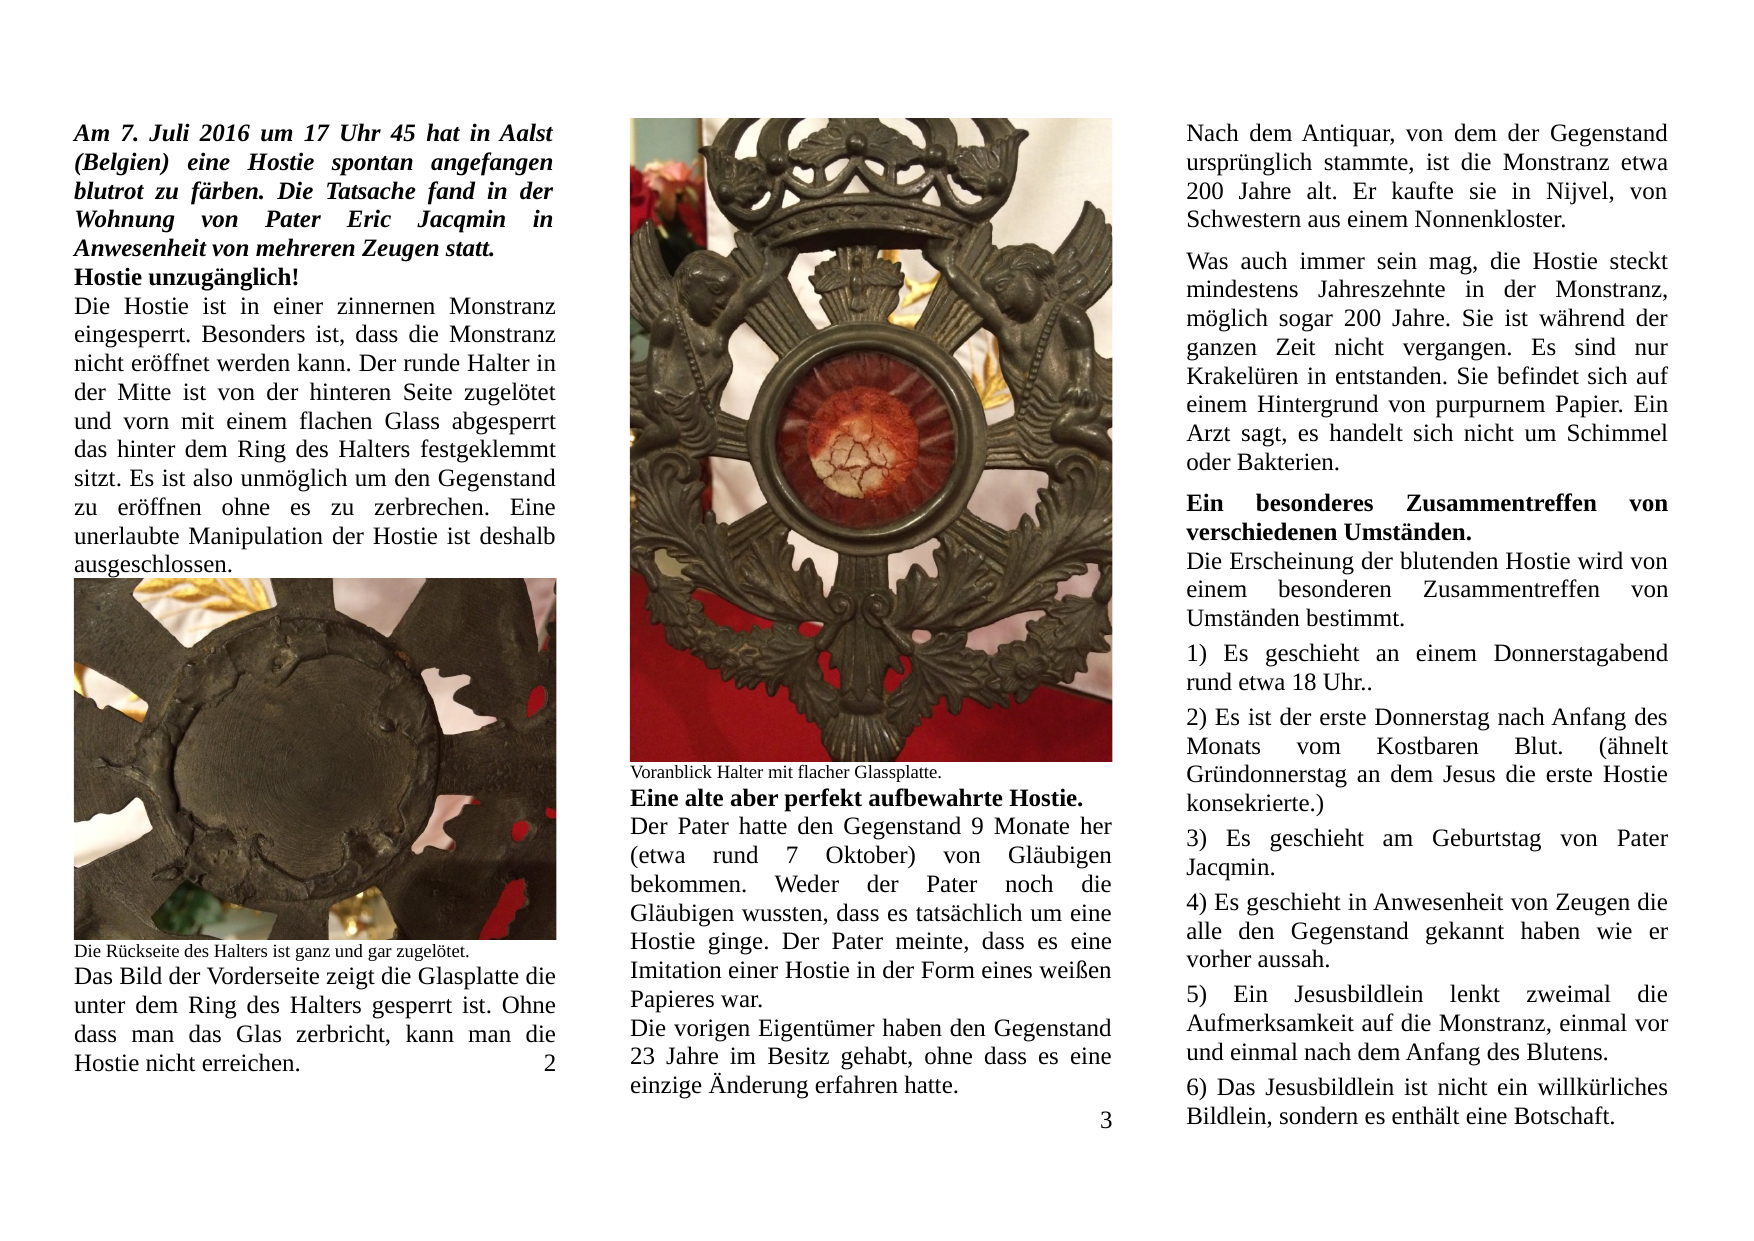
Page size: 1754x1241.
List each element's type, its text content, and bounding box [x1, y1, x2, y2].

text Nach dem Antiquar, von dem der Gegenstand ursprünglich stammte, ist die Monstranz etwa 200 Jahre alt. Er kaufte sie in Nijvel, von Schwestern aus einem Nonnenkloster. [1186, 118, 1668, 233]
text Der Pater hatte den Gegenstand 9 Monate her (etwa rund 7 Oktober) von Gläubigen bekommen. Weder der Pater noch die Gläubigen wussten, dass es tatsächlich um eine Hostie ginge. Der Pater meinte, dass es eine Imitation einer Hostie in der Form eines weißen Papieres war. [630, 811, 1112, 1013]
text Die Rückseite des Halters ist ganz und gar zugelötet. [74, 940, 556, 961]
text Die Erscheinung der blutenden Hostie wird von einem besonderen Zusammentreffen von Umständen bestimmt. [1186, 546, 1668, 632]
text 6) Das Jesusbildlein ist nicht ein willkürliches Bildlein, sondern es enthält eine Botschaft. [1186, 1072, 1668, 1129]
text Eine alte aber perfekt aufbewahrte Hostie. [630, 783, 1112, 811]
text 2) Es ist der erste Donnerstag nach Anfang des Monats vom Kostbaren Blut. (ähnelt Gründonnerstag an dem Jesus die erste Hostie konsekrierte.) [1186, 702, 1668, 817]
text 5) Ein Jesusbildlein lenkt zweimal die Aufmerksamkeit auf die Monstranz, einmal vor und einmal nach dem Anfang des Blutens. [1186, 979, 1668, 1066]
text Das Bild der Vorderseite zeigt die Glasplatte die unter dem Ring des Halters gesperrt ist. Ohne dass man das Glas zerbricht, kann man die Hostie nicht erreichen. 2 [74, 961, 556, 1076]
text 3 [630, 1105, 1112, 1134]
text Ein besonderes Zusammentreffen von verschiedenen Umständen. [1186, 488, 1668, 546]
text 3) Es geschieht am Geburtstag von Pater Jacqmin. [1186, 823, 1668, 881]
text Voranblick Halter mit flacher Glassplatte. [630, 762, 1112, 783]
text Die Hostie ist in einer zinnernen Monstranz eingesperrt. Besonders ist, dass die Monstranz nicht eröffnet werden kann. Der runde Halter in der Mitte ist von der hinteren Seite zugelötet und vorn mit einem flachen Glass abgesperrt das hinter dem Ring des Halters festgeklemmt sitzt. Es ist also unmöglich um den Gegenstand zu eröffnen ohne es zu zerbrechen. Eine unerlaubte Manipulation der Hostie ist deshalb ausgeschlossen. [74, 291, 556, 578]
text 4) Es geschieht in Anwesenheit von Zeugen die alle den Gegenstand gekannt haben wie er vorher aussah. [1186, 887, 1668, 973]
text 1) Es geschieht an einem Donnerstagabend rund etwa 18 Uhr.. [1186, 638, 1668, 696]
text Am 7. Juli 2016 um 17 Uhr 45 hat in Aalst (Belgien) eine Hostie spontan angefangen blutrot zu färben. Die Tatsache fand in der Wohnung von Pater Eric Jacqmin in Anwesenheit von mehreren Zeugen statt. [74, 118, 556, 262]
picture [629, 118, 1113, 762]
text Was auch immer sein mag, die Hostie steckt mindestens Jahreszehnte in der Monstranz, möglich sogar 200 Jahre. Sie ist während der ganzen Zeit nicht vergangen. Es sind nur Krakelüren in entstanden. Sie befindet sich auf einem Hintergrund von purpurnem Papier. Ein Arzt sagt, es handelt sich nicht um Schimmel oder Bakterien. [1186, 246, 1668, 476]
text Die vorigen Eigentümer haben den Gegenstand 23 Jahre im Besitz gehabt, ohne dass es eine einzige Änderung erfahren hatte. [630, 1013, 1112, 1099]
text Hostie unzugänglich! [74, 262, 556, 291]
picture [73, 578, 557, 940]
